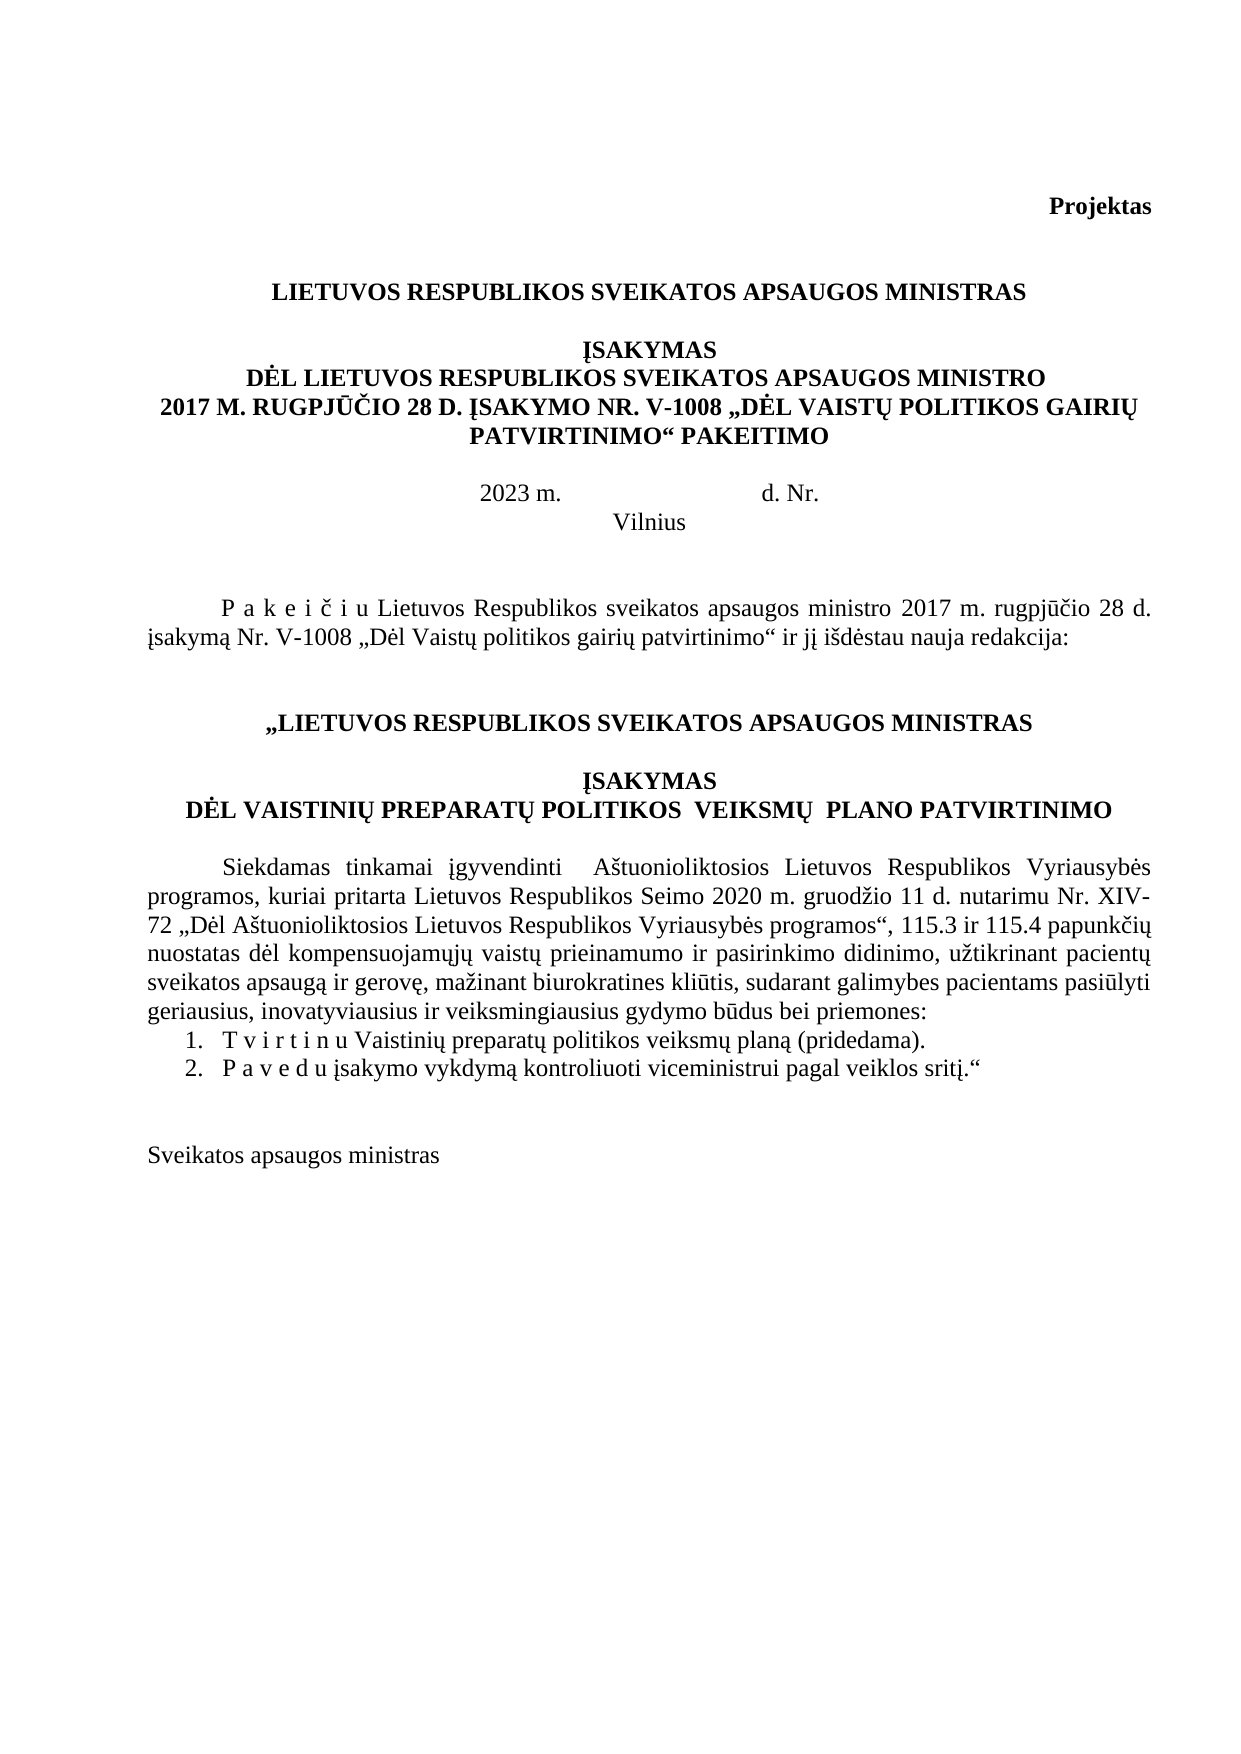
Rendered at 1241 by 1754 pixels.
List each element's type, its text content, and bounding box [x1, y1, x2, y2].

text „LIETUVOS RESPUBLIKOS SVEIKATOS APSAUGOS MINISTRAS [147, 708, 1152, 737]
text DĖL VAISTINIŲ PREPARATŲ POLITIKOS VEIKSMŲ PLANO PATVIRTINIMO [147, 795, 1152, 823]
text Vilnius [147, 507, 1152, 536]
text DĖL Lietuvos Respublikos sveikatos apsaugos ministro [147, 363, 1152, 392]
text LIETUVOS RESPUBLIKOS SVEIKATOS APSAUGOS MINISTRAS [147, 277, 1152, 306]
text ĮSAKYMAS [147, 335, 1152, 363]
text 1. T v i r t i n u Vaistinių preparatų politikos veiksmų planą (pridedama). [184, 1025, 1152, 1053]
text Projektas [147, 191, 1152, 220]
text Sveikatos apsaugos ministras [147, 1140, 1152, 1168]
text 2. P a v e d u įsakymo vykdymą kontroliuoti viceministrui pagal veiklos sritį.“ [184, 1053, 1152, 1082]
text Siekdamas tinkamai įgyvendinti Aštuonioliktosios Lietuvos Respublikos Vyriausybės programos, kuriai pritarta Lietuvos Respublikos Seimo 2020 m. gruodžio 11 d. nutarimu Nr. XIV-72 „Dėl Aštuonioliktosios Lietuvos Respublikos Vyriausybės programos“, 115.3 ir 115.4 papunkčių nuostatas dėl kompensuojamųjų vaistų prieinamumo ir pasirinkimo didinimo, užtikrinant pacientų sveikatos apsaugą ir gerovę, mažinant biurokratines kliūtis, sudarant galimybes pacientams pasiūlyti geriausius, inovatyviausius ir veiksmingiausius gydymo būdus bei priemones: [147, 852, 1152, 1025]
text P a k e i č i u Lietuvos Respublikos sveikatos apsaugos ministro 2017 m. rugpjūčio 28 d. įsakymą Nr. V-1008 „Dėl Vaistų politikos gairių patvirtinimo“ ir jį išdėstau nauja redakcija: [147, 593, 1152, 651]
text 2017 m. rugpjūčio 28 d. įsakymO Nr. V-1008 „Dėl Vaistų politikos gairių patvirtinimo“ PAKEITIMO [147, 392, 1152, 450]
text ĮSAKYMAS [147, 766, 1152, 795]
text 2023 m. d. Nr. [147, 478, 1152, 507]
